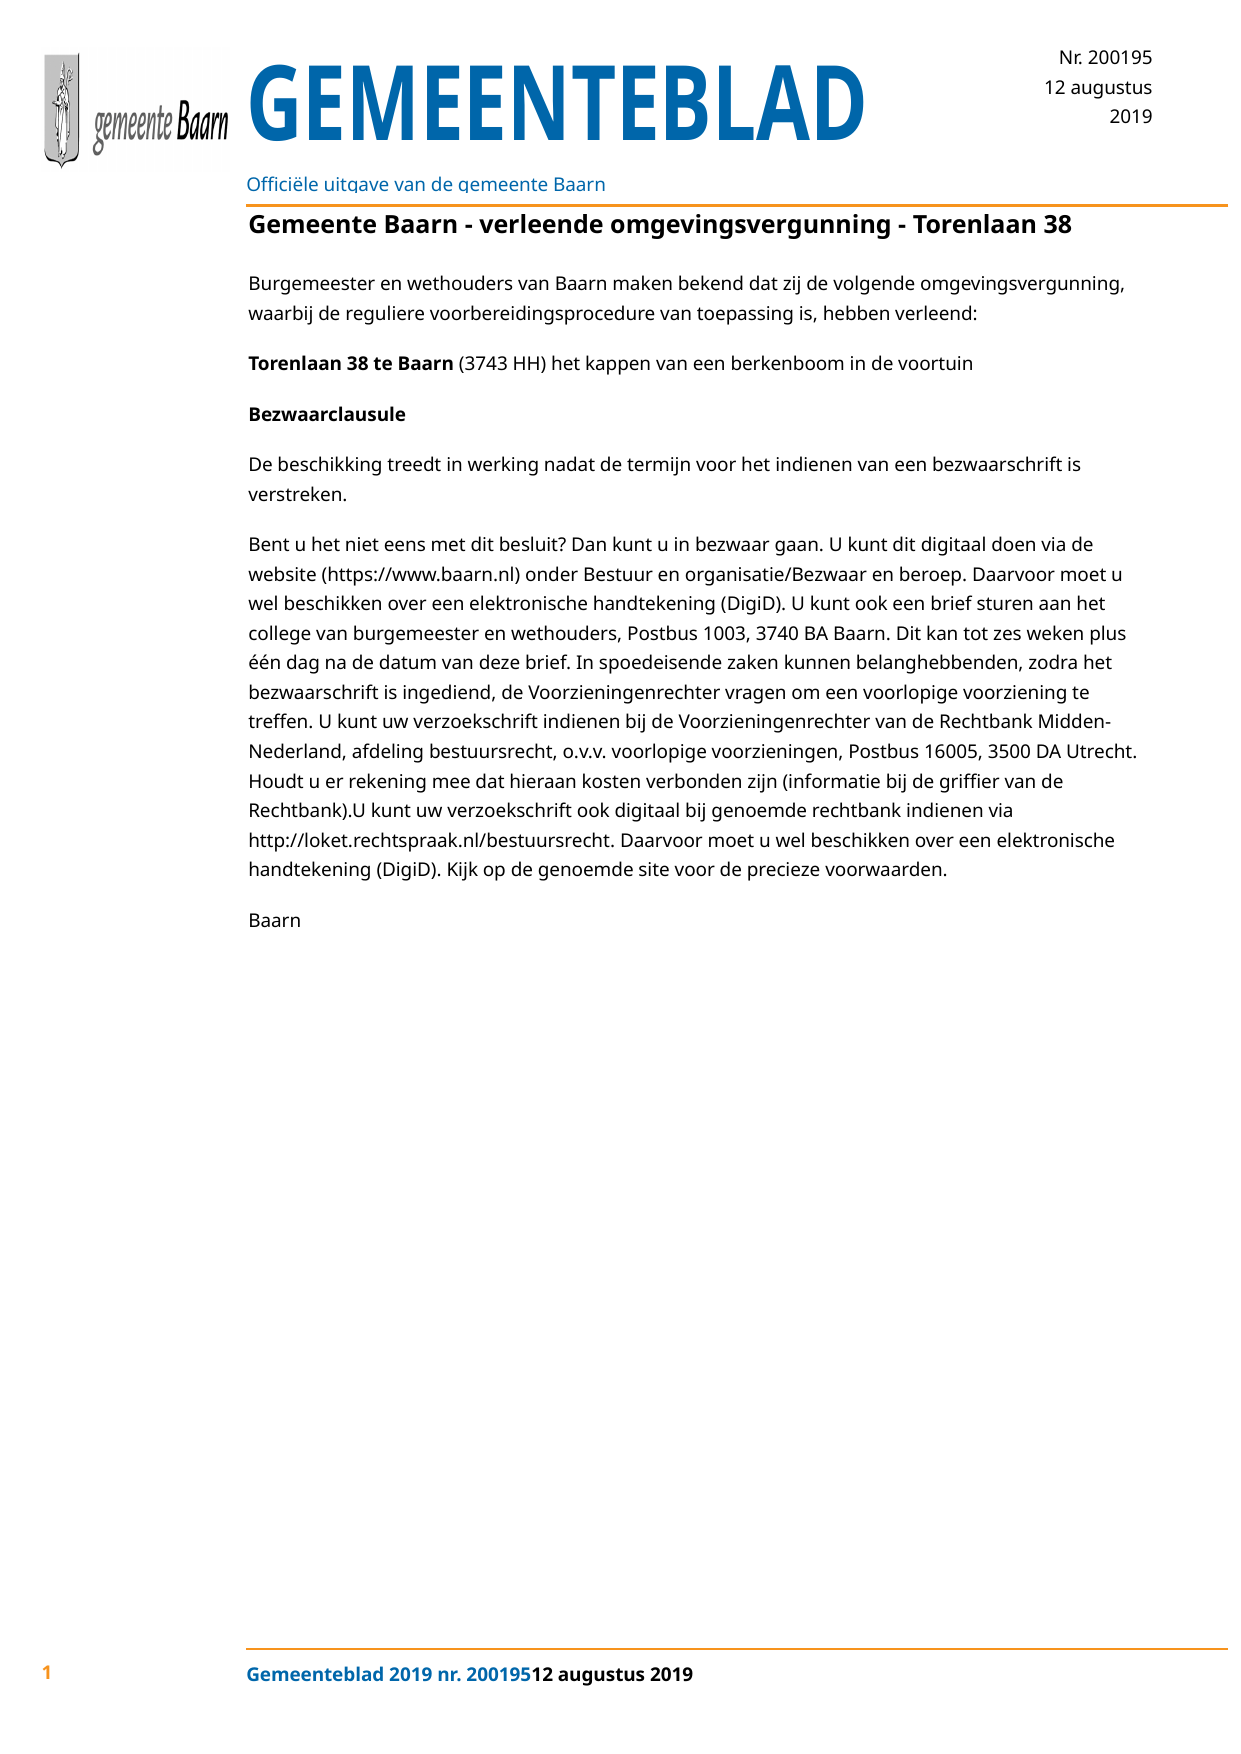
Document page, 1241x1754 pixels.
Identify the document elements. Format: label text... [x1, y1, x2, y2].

text Burgemeester en wethouders van Baarn maken bekend dat zij de volgende omgevingsvergunning, waarbij de reguliere voorbereidingsprocedure van toepassing is, hebben verleend: [248, 270, 1152, 326]
text Torenlaan 38 te Baarn (3743 HH) het kappen van een berkenboom in de voortuin [248, 350, 1152, 376]
text Bezwaarclausule [248, 401, 1152, 426]
text Bent u het niet eens met dit besluit? Dan kunt u in bezwaar gaan. U kunt dit digitaal doen via de website (https://www.baarn.nl) onder Bestuur en organisatie/Bezwaar en beroep. Daarvoor moet u wel beschikken over een elektronische handtekening (DigiD). U kunt ook een brief sturen aan het college van burgemeester en wethouders, Postbus 1003, 3740 BA Baarn. Dit kan tot zes weken plus één dag na de datum van deze brief. In spoedeisende zaken kunnen belanghebbenden, zodra het bezwaarschrift is ingediend, de Voorzieningenrechter vragen om een voorlopige voorziening te treffen. U kunt uw verzoekschrift indienen bij de Voorzieningenrechter van de Rechtbank Midden-Nederland, afdeling bestuursrecht, o.v.v. voorlopige voorzieningen, Postbus 16005, 3500 DA Utrecht. Houdt u er rekening mee dat hieraan kosten verbonden zijn (informatie bij de griffier van de Rechtbank).U kunt uw verzoekschrift ook digitaal bij genoemde rechtbank indienen via http://loket.rechtspraak.nl/bestuursrecht. Daarvoor moet u wel beschikken over een elektronische handtekening (DigiD). Kijk op de genoemde site voor de precieze voorwaarden. [248, 531, 1152, 882]
text Gemeente Baarn - verleende omgevingsvergunning - Torenlaan 38 [248, 207, 1152, 241]
picture [41, 47, 231, 172]
text De beschikking treedt in werking nadat de termijn voor het indienen van een bezwaarschrift is verstreken. [248, 451, 1152, 506]
text Baarn [248, 907, 1152, 933]
